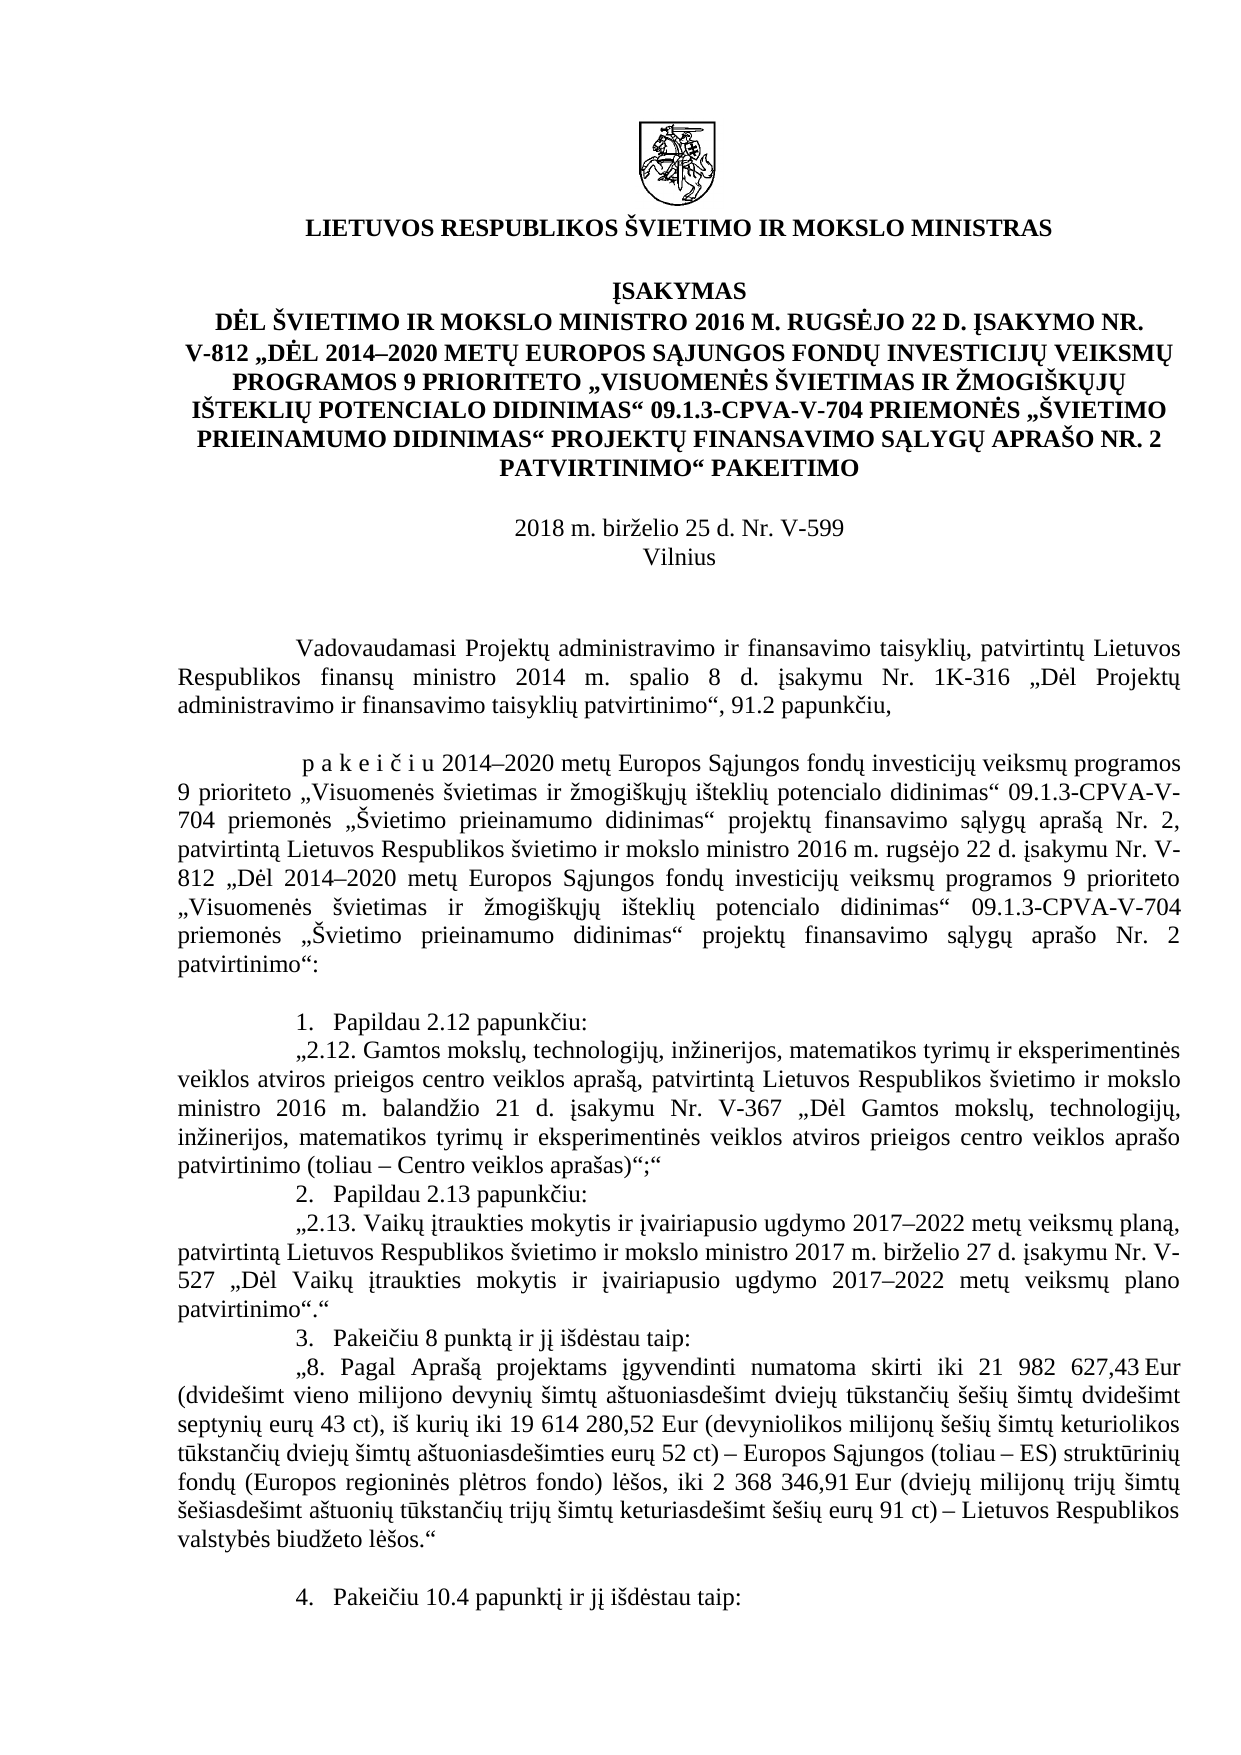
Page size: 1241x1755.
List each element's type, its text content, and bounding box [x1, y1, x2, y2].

text 1. Papildau 2.12 papunkčiu: [295, 1007, 1181, 1035]
text „8. Pagal Aprašą projektams įgyvendinti numatoma skirti iki 21 982 627,43 Eur (dvidešimt vieno milijono devynių šimtų aštuoniasdešimt dviejų tūkstančių šešių šimtų dvidešimt septynių eurų 43 ct), iš kurių iki 19 614 280,52 Eur (devyniolikos milijonų šešių šimtų keturiolikos tūkstančių dviejų šimtų aštuoniasdešimties eurų 52 ct) – Europos Sąjungos (toliau – ES) struktūrinių fondų (Europos regioninės plėtros fondo) lėšos, iki 2 368 346,91 Eur (dviejų milijonų trijų šimtų šešiasdešimt aštuonių tūkstančių trijų šimtų keturiasdešimt šešių eurų 91 ct) – Lietuvos Respublikos valstybės biudžeto lėšos.“ [177, 1352, 1181, 1553]
text ĮSAKYMAS [177, 276, 1181, 304]
text V-812 „DĖL 2014–2020 METŲ EUROPOS SĄJUNGOS FONDŲ INVESTICIJŲ VEIKSMŲ PROGRAMOS 9 PRIORITETO „VISUOMENĖS ŠVIETIMAS IR ŽMOGIŠKŲJŲ IŠTEKLIŲ POTENCIALO DIDINIMAS“ 09.1.3-CPVA-V-704 PRIEMONĖS „ŠVIETIMO PRIEINAMUMO DIDINIMAS“ PROJEKTŲ FINANSAVIMO SĄLYGŲ APRAŠO NR. 2 PATVIRTINIMO“ pakeitimo [177, 338, 1181, 482]
text 4. Pakeičiu 10.4 papunktį ir jį išdėstau taip: [295, 1582, 1181, 1610]
text 2018 m. birželio 25 d. Nr. V-599 [177, 513, 1181, 542]
text p a k e i č i u 2014–2020 metų Europos Sąjungos fondų investicijų veiksmų programos 9 prioriteto „Visuomenės švietimas ir žmogiškųjų išteklių potencialo didinimas“ 09.1.3-CPVA-V-704 priemonės „Švietimo prieinamumo didinimas“ projektų finansavimo sąlygų aprašą Nr. 2, patvirtintą Lietuvos Respublikos švietimo ir mokslo ministro 2016 m. rugsėjo 22 d. įsakymu Nr. V-812 „Dėl 2014–2020 metų Europos Sąjungos fondų investicijų veiksmų programos 9 prioriteto „Visuomenės švietimas ir žmogiškųjų išteklių potencialo didinimas“ 09.1.3-CPVA-V-704 priemonės „Švietimo prieinamumo didinimas“ projektų finansavimo sąlygų aprašo Nr. 2 patvirtinimo“: [177, 748, 1181, 978]
text 2. Papildau 2.13 papunkčiu: [295, 1179, 1181, 1208]
text „2.12. Gamtos mokslų, technologijų, inžinerijos, matematikos tyrimų ir eksperimentinės veiklos atviros prieigos centro veiklos aprašą, patvirtintą Lietuvos Respublikos švietimo ir mokslo ministro 2016 m. balandžio 21 d. įsakymu Nr. V-367 „Dėl Gamtos mokslų, technologijų, inžinerijos, matematikos tyrimų ir eksperimentinės veiklos atviros prieigos centro veiklos aprašo patvirtinimo (toliau – Centro veiklos aprašas)“;“ [177, 1035, 1181, 1179]
text LIETUVOS RESPUBLIKOS ŠVIETIMO IR MOKSLO MINISTRAS [177, 213, 1181, 242]
text Vilnius [177, 542, 1181, 571]
text 3. Pakeičiu 8 punktą ir jį išdėstau taip: [295, 1323, 1181, 1352]
text Vadovaudamasi Projektų administravimo ir finansavimo taisyklių, patvirtintų Lietuvos Respublikos finansų ministro 2014 m. spalio 8 d. įsakymu Nr. 1K-316 „Dėl Projektų administravimo ir finansavimo taisyklių patvirtinimo“, 91.2 papunkčiu, [177, 633, 1181, 719]
text „2.13. Vaikų įtraukties mokytis ir įvairiapusio ugdymo 2017–2022 metų veiksmų planą, patvirtintą Lietuvos Respublikos švietimo ir mokslo ministro 2017 m. birželio 27 d. įsakymu Nr. V-527 „Dėl Vaikų įtraukties mokytis ir įvairiapusio ugdymo 2017–2022 metų veiksmų plano patvirtinimo“.“ [177, 1208, 1181, 1323]
text DĖL ŠVIETIMO IR MOKSLO MINISTRO 2016 M. RUGSĖJO 22 D. ĮSAKYMO NR. [177, 307, 1181, 336]
